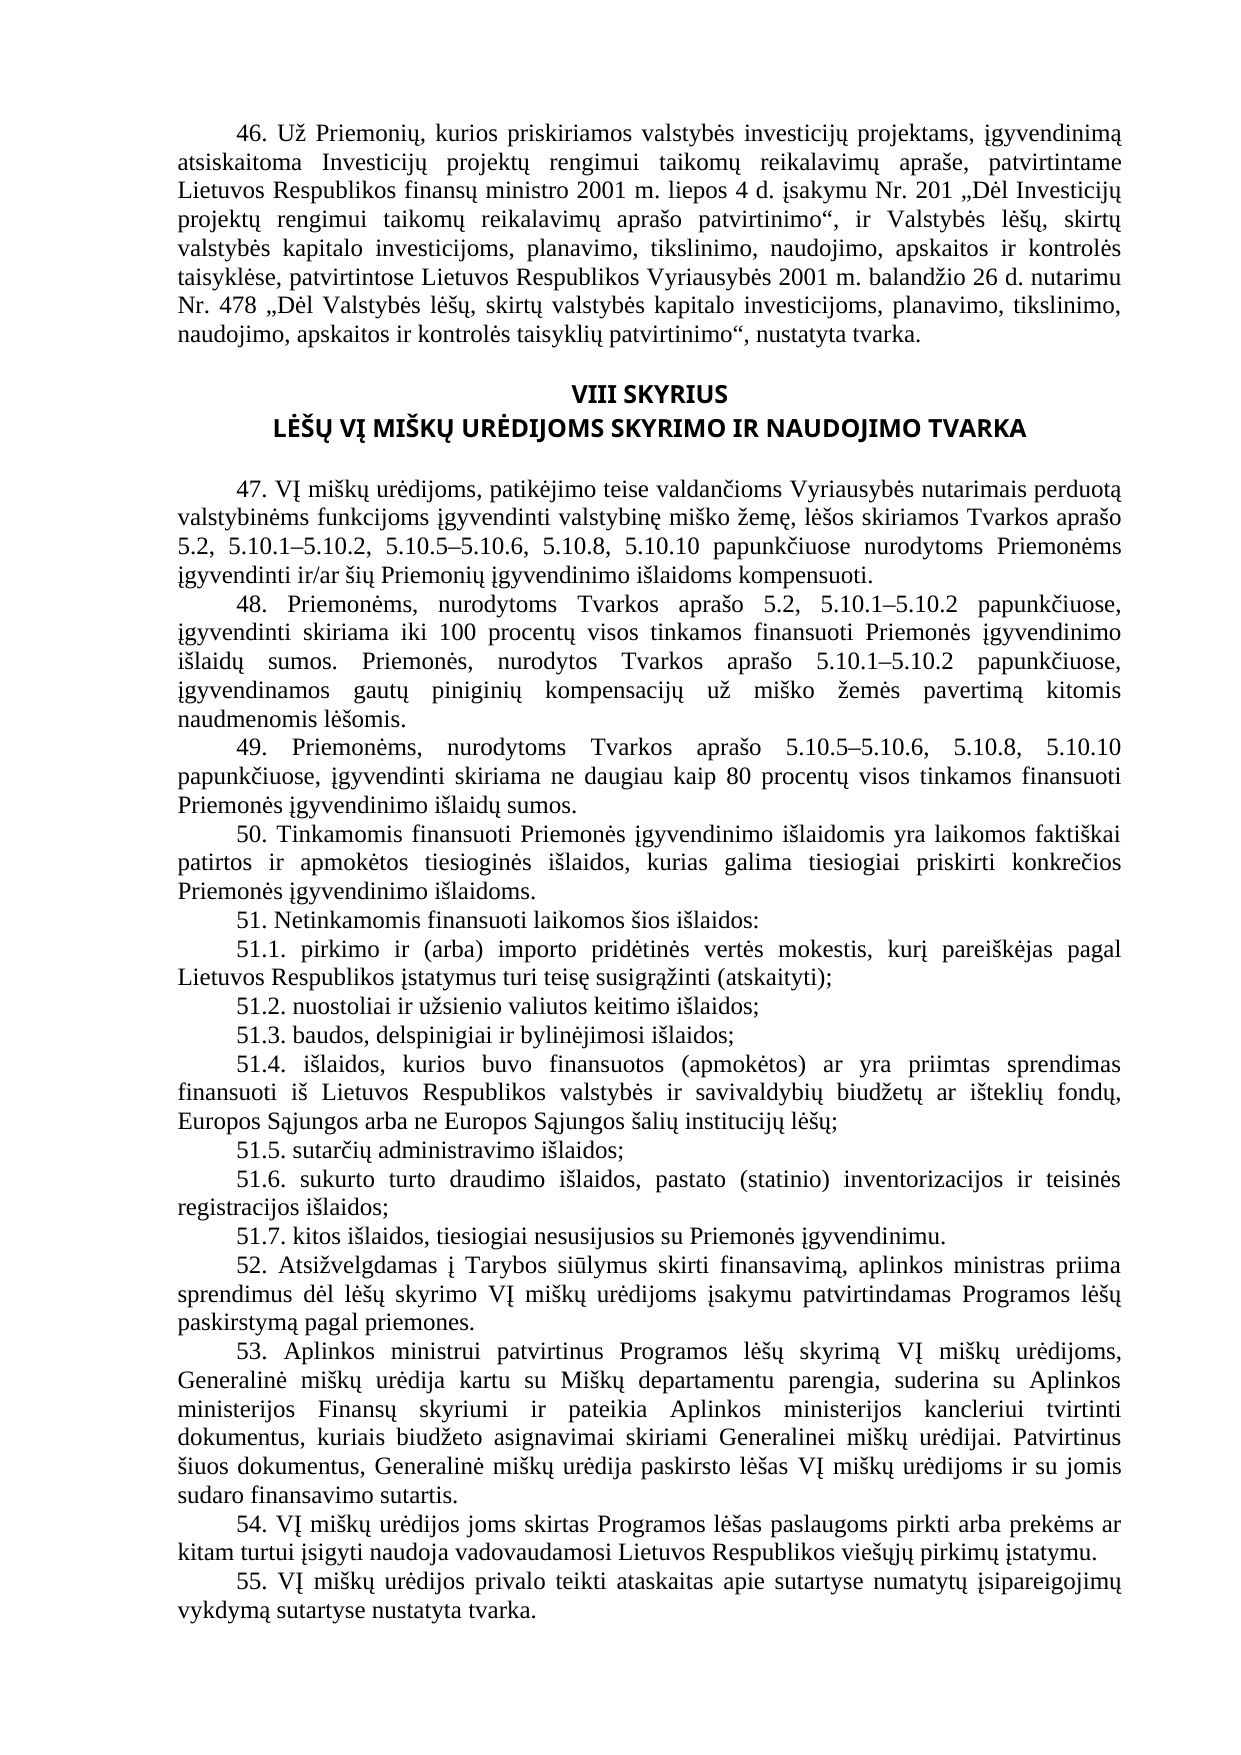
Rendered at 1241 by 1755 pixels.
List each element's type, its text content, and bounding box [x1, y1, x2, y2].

text 51.3. baudos, delspinigiai ir bylinėjimosi išlaidos; [177, 1020, 1122, 1049]
text 53. Aplinkos ministrui patvirtinus Programos lėšų skyrimą VĮ miškų urėdijoms, Generalinė miškų urėdija kartu su Miškų departamentu parengia, suderina su Aplinkos ministerijos Finansų skyriumi ir pateikia Aplinkos ministerijos kancleriui tvirtinti dokumentus, kuriais biudžeto asignavimai skiriami Generalinei miškų urėdijai. Patvirtinus šiuos dokumentus, Generalinė miškų urėdija paskirsto lėšas VĮ miškų urėdijoms ir su jomis sudaro finansavimo sutartis. [177, 1336, 1122, 1509]
text 47. VĮ miškų urėdijoms, patikėjimo teise valdančioms Vyriausybės nutarimais perduotą valstybinėms funkcijoms įgyvendinti valstybinę miško žemę, lėšos skiriamos Tvarkos aprašo 5.2, 5.10.1–5.10.2, 5.10.5–5.10.6, 5.10.8, 5.10.10 papunkčiuose nurodytoms Priemonėms įgyvendinti ir/ar šių Priemonių įgyvendinimo išlaidoms kompensuoti. [177, 474, 1122, 589]
text 51. Netinkamomis finansuoti laikomos šios išlaidos: [177, 905, 1122, 934]
text 51.2. nuostoliai ir užsienio valiutos keitimo išlaidos; [177, 991, 1122, 1020]
text viII skyrius [177, 377, 1122, 411]
text 51.1. pirkimo ir (arba) importo pridėtinės vertės mokestis, kurį pareiškėjas pagal Lietuvos Respublikos įstatymus turi teisę susigrąžinti (atskaityti); [177, 934, 1122, 991]
text 55. VĮ miškų urėdijos privalo teikti ataskaitas apie sutartyse numatytų įsipareigojimų vykdymą sutartyse nustatyta tvarka. [177, 1566, 1122, 1624]
text 50. Tinkamomis finansuoti Priemonės įgyvendinimo išlaidomis yra laikomos faktiškai patirtos ir apmokėtos tiesioginės išlaidos, kurias galima tiesiogiai priskirti konkrečios Priemonės įgyvendinimo išlaidoms. [177, 819, 1122, 905]
text LĖŠŲ VĮ miškų urėdijoms SKYRIMO ir naudojimo tvarka [177, 411, 1122, 445]
text 46. Už Priemonių, kurios priskiriamos valstybės investicijų projektams, įgyvendinimą atsiskaitoma Investicijų projektų rengimui taikomų reikalavimų apraše, patvirtintame Lietuvos Respublikos finansų ministro 2001 m. liepos 4 d. įsakymu Nr. 201 „Dėl Investicijų projektų rengimui taikomų reikalavimų aprašo patvirtinimo“, ir Valstybės lėšų, skirtų valstybės kapitalo investicijoms, planavimo, tikslinimo, naudojimo, apskaitos ir kontrolės taisyklėse, patvirtintose Lietuvos Respublikos Vyriausybės 2001 m. balandžio 26 d. nutarimu Nr. 478 „Dėl Valstybės lėšų, skirtų valstybės kapitalo investicijoms, planavimo, tikslinimo, naudojimo, apskaitos ir kontrolės taisyklių patvirtinimo“, nustatyta tvarka. [177, 118, 1122, 348]
text 51.4. išlaidos, kurios buvo finansuotos (apmokėtos) ar yra priimtas sprendimas finansuoti iš Lietuvos Respublikos valstybės ir savivaldybių biudžetų ar išteklių fondų, Europos Sąjungos arba ne Europos Sąjungos šalių institucijų lėšų; [177, 1049, 1122, 1135]
text 51.7. kitos išlaidos, tiesiogiai nesusijusios su Priemonės įgyvendinimu. [177, 1221, 1122, 1250]
text 54. VĮ miškų urėdijos joms skirtas Programos lėšas paslaugoms pirkti arba prekėms ar kitam turtui įsigyti naudoja vadovaudamosi Lietuvos Respublikos viešųjų pirkimų įstatymu. [177, 1509, 1122, 1566]
text 51.5. sutarčių administravimo išlaidos; [177, 1135, 1122, 1164]
text 49. Priemonėms, nurodytoms Tvarkos aprašo 5.10.5–5.10.6, 5.10.8, 5.10.10 papunkčiuose, įgyvendinti skiriama ne daugiau kaip 80 procentų visos tinkamos finansuoti Priemonės įgyvendinimo išlaidų sumos. [177, 732, 1122, 819]
text 48. Priemonėms, nurodytoms Tvarkos aprašo 5.2, 5.10.1–5.10.2 papunkčiuose, įgyvendinti skiriama iki 100 procentų visos tinkamos finansuoti Priemonės įgyvendinimo išlaidų sumos. Priemonės, nurodytos Tvarkos aprašo 5.10.1–5.10.2 papunkčiuose, įgyvendinamos gautų piniginių kompensacijų už miško žemės pavertimą kitomis naudmenomis lėšomis. [177, 589, 1122, 732]
text 51.6. sukurto turto draudimo išlaidos, pastato (statinio) inventorizacijos ir teisinės registracijos išlaidos; [177, 1164, 1122, 1221]
text 52. Atsižvelgdamas į Tarybos siūlymus skirti finansavimą, aplinkos ministras priima sprendimus dėl lėšų skyrimo VĮ miškų urėdijoms įsakymu patvirtindamas Programos lėšų paskirstymą pagal priemones. [177, 1250, 1122, 1336]
